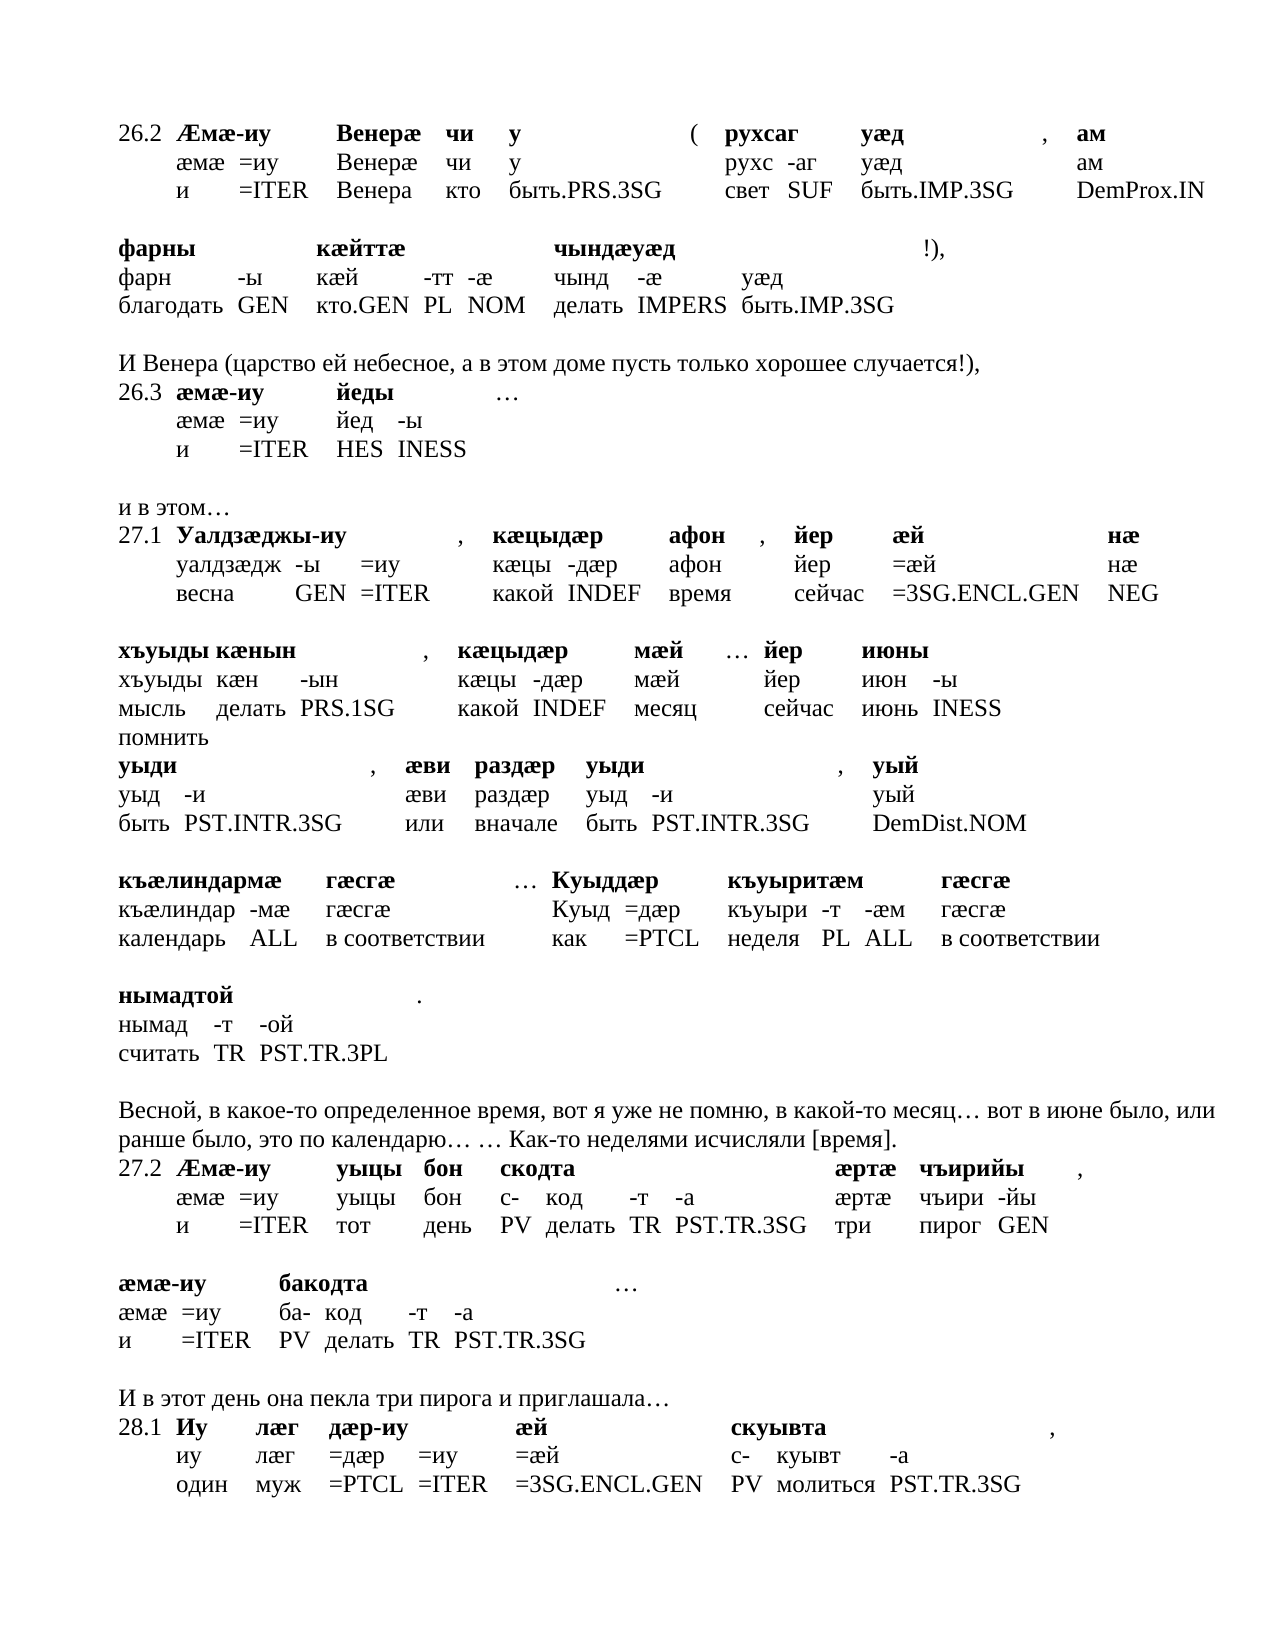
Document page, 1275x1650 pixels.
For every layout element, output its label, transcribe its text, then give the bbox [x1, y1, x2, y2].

text PV [500, 1211, 532, 1239]
text æмæ [176, 406, 225, 434]
text PST.TR.3SG [454, 1326, 586, 1354]
text 26.3 [118, 377, 162, 406]
text помнить [118, 722, 409, 751]
text И Венера (царство ей небесное, а в этом доме пусть только хорошее случается!), [118, 348, 1249, 377]
text PV [731, 1469, 763, 1498]
text ам [1076, 147, 1205, 176]
text TR [629, 1211, 661, 1239]
text кæцы [492, 549, 554, 578]
text ба- [278, 1297, 311, 1326]
text Венера [336, 176, 418, 204]
text мæй [634, 636, 711, 664]
text . [416, 981, 437, 1009]
text =иу [181, 1297, 251, 1326]
text INESS [397, 434, 467, 463]
text SUF [787, 176, 833, 204]
text … [494, 377, 519, 406]
text =PTCL [329, 1469, 404, 1498]
text уый [872, 779, 1027, 808]
text æмæ [176, 147, 225, 176]
text быть [586, 808, 638, 837]
text июнь [861, 693, 918, 722]
text =иу [360, 549, 430, 578]
text -ы [397, 406, 467, 434]
text =ITER [418, 1469, 488, 1498]
text -а [675, 1182, 807, 1211]
text -и [184, 779, 342, 808]
text Æмæ-иу [176, 118, 322, 147]
text мæй [634, 664, 697, 693]
text =дæр [329, 1441, 404, 1469]
text какой [457, 693, 519, 722]
text -ой [259, 1009, 388, 1038]
text фарны [118, 233, 302, 262]
text с- [731, 1441, 763, 1469]
text =æй [892, 549, 1080, 578]
text уыцы [336, 1182, 396, 1211]
text =ITER [239, 434, 308, 463]
text 26.2 [118, 118, 162, 147]
text календарь [118, 923, 236, 952]
text Весной, в какое-то определенное время, вот я уже не помню, в какой-то месяц… вот в июне было, или ранше было, это по календарю… … Как-то неделями исчисляли [время]. [118, 1096, 1249, 1153]
text TR [408, 1326, 440, 1354]
text =иу [239, 147, 308, 176]
text =ITER [239, 176, 308, 204]
text PRS.1SG [300, 693, 395, 722]
text у [509, 118, 676, 147]
text =дæр [624, 894, 699, 923]
text -дæр [567, 549, 641, 578]
text DemDist.NOM [872, 808, 1027, 837]
text в соответствии [941, 923, 1100, 952]
text æй [515, 1412, 717, 1441]
text HES [336, 434, 383, 463]
text йер [794, 521, 878, 549]
text один [176, 1469, 228, 1498]
text уый [872, 751, 1041, 779]
text Иу [176, 1412, 242, 1441]
text -и [651, 779, 810, 808]
text INDEF [567, 578, 641, 607]
text бон [423, 1153, 486, 1182]
text æртæ [834, 1153, 905, 1182]
text , [1049, 1412, 1070, 1441]
text IMPERS [637, 291, 727, 319]
text дæр-иу [329, 1412, 501, 1441]
text ALL [249, 923, 298, 952]
text уалдзæдж [176, 549, 281, 578]
text уыди [586, 751, 824, 779]
text кæй [316, 262, 409, 291]
text чынд [553, 262, 623, 291]
text -ы [295, 549, 346, 578]
text муж [255, 1469, 301, 1498]
text гæсгæ [941, 866, 1114, 894]
text И в этот день она пекла три пирога и приглашала… [118, 1383, 1249, 1412]
text уыд [586, 779, 638, 808]
text чъири [919, 1182, 984, 1211]
text =PTCL [624, 923, 699, 952]
text NOM [467, 291, 526, 319]
text делать [216, 693, 286, 722]
text GEN [998, 1211, 1049, 1239]
text =ITER [181, 1326, 251, 1354]
text бон [423, 1182, 472, 1211]
text , [457, 521, 478, 549]
text лæг [255, 1441, 301, 1469]
text , [837, 751, 858, 779]
text сейчас [763, 693, 834, 722]
text как [552, 923, 611, 952]
text -ы [237, 262, 289, 291]
text ( [690, 118, 711, 147]
text PV [278, 1326, 311, 1354]
text Куыд [552, 894, 611, 923]
text … [614, 1268, 639, 1297]
text быть [118, 808, 170, 837]
text весна [176, 578, 281, 607]
text -а [454, 1297, 586, 1326]
text какой [492, 578, 554, 607]
text бакодта [278, 1268, 600, 1297]
text INESS [932, 693, 1002, 722]
text делать [546, 1211, 615, 1239]
text кæцыдæр [457, 636, 620, 664]
text кæцы [457, 664, 519, 693]
text -а [889, 1441, 1021, 1469]
text скодта [500, 1153, 821, 1182]
text йер [763, 664, 834, 693]
text 27.2 [118, 1153, 162, 1182]
text PST.TR.3PL [259, 1038, 388, 1067]
text нæ [1107, 549, 1159, 578]
text , [423, 636, 444, 664]
text раздæр [474, 751, 572, 779]
text рухс [724, 147, 773, 176]
text -т [821, 894, 851, 923]
text INDEF [533, 693, 606, 722]
text и [176, 1211, 225, 1239]
text уæд [861, 147, 1014, 176]
text у [509, 147, 662, 176]
text NEG [1107, 578, 1159, 607]
text и [176, 176, 225, 204]
text раздæр [474, 779, 558, 808]
text июн [861, 664, 918, 693]
text чындæуæд [553, 233, 908, 262]
text йеды [336, 377, 481, 406]
text æви [405, 779, 447, 808]
text уыди [118, 751, 356, 779]
text сейчас [794, 578, 864, 607]
text неделя [727, 923, 808, 952]
text свет [724, 176, 773, 204]
text кто.GEN [316, 291, 409, 319]
text -т [213, 1009, 245, 1038]
text æмæ-иу [176, 377, 322, 406]
text хъуыды кæнын [118, 636, 409, 664]
text æй [892, 521, 1094, 549]
text -мæ [249, 894, 298, 923]
text мысль [118, 693, 202, 722]
text PL [821, 923, 851, 952]
text къуыри [727, 894, 808, 923]
text Уалдзæджы-иу [176, 521, 444, 549]
text æмæ [176, 1182, 225, 1211]
text æмæ [118, 1297, 167, 1326]
text гæсгæ [326, 866, 499, 894]
text , [370, 751, 391, 779]
text йед [336, 406, 383, 434]
text PST.TR.3SG [889, 1469, 1021, 1498]
text быть.IMP.3SG [741, 291, 894, 319]
text ам [1076, 118, 1219, 147]
text DemProx.IN [1076, 176, 1205, 204]
text пирог [919, 1211, 984, 1239]
text делать [324, 1326, 394, 1354]
text -йы [998, 1182, 1049, 1211]
text … [724, 636, 750, 664]
text рухсаг [724, 118, 847, 147]
text или [405, 808, 447, 837]
text =3SG.ENCL.GEN [515, 1469, 703, 1498]
text нымадтой [118, 981, 402, 1009]
text 28.1 [118, 1412, 162, 1441]
text æви [405, 751, 461, 779]
text йер [763, 636, 848, 664]
text PL [423, 291, 454, 319]
text -æм [864, 894, 913, 923]
text кæцыдæр [492, 521, 655, 549]
text быть.IMP.3SG [861, 176, 1014, 204]
text йер [794, 549, 864, 578]
text код [546, 1182, 615, 1211]
text и в этом… [118, 492, 1249, 521]
text PST.INTR.3SG [651, 808, 810, 837]
text =иу [239, 406, 308, 434]
text с- [500, 1182, 532, 1211]
text время [669, 578, 732, 607]
text 27.1 [118, 521, 162, 549]
text июны [861, 636, 1016, 664]
text кто [445, 176, 481, 204]
text -аг [787, 147, 833, 176]
text Æмæ-иу [176, 1153, 322, 1182]
text -ын [300, 664, 395, 693]
text и [118, 1326, 167, 1354]
text и [176, 434, 225, 463]
text чъирийы [919, 1153, 1063, 1182]
text къæлиндар [118, 894, 236, 923]
text ALL [864, 923, 913, 952]
text -æ [467, 262, 526, 291]
text æмæ-иу [118, 1268, 265, 1297]
text PST.INTR.3SG [184, 808, 342, 837]
text уæд [861, 118, 1028, 147]
text =ITER [239, 1211, 308, 1239]
text гæсгæ [941, 894, 1100, 923]
text -æ [637, 262, 727, 291]
text тот [336, 1211, 396, 1239]
text нæ [1107, 521, 1173, 549]
text =иу [418, 1441, 488, 1469]
text нымад [118, 1009, 199, 1038]
text скуывта [731, 1412, 1035, 1441]
text чи [445, 147, 481, 176]
text Венерæ [336, 147, 418, 176]
text -дæр [533, 664, 606, 693]
text афон [669, 521, 745, 549]
text -т [408, 1297, 440, 1326]
text -тт [423, 262, 454, 291]
text код [324, 1297, 394, 1326]
text лæг [255, 1412, 315, 1441]
text TR [213, 1038, 245, 1067]
text хъуыды [118, 664, 202, 693]
text =æй [515, 1441, 703, 1469]
text , [1042, 118, 1063, 147]
text иу [176, 1441, 228, 1469]
text уæд [741, 262, 894, 291]
text -т [629, 1182, 661, 1211]
text вначале [474, 808, 558, 837]
text гæсгæ [326, 894, 485, 923]
text къуыритæм [727, 866, 927, 894]
text три [834, 1211, 891, 1239]
text делать [553, 291, 623, 319]
text Венерæ [336, 118, 432, 147]
text быть.PRS.3SG [509, 176, 662, 204]
text -ы [932, 664, 1002, 693]
text кæн [216, 664, 286, 693]
text уыд [118, 779, 170, 808]
text Куыддæр [552, 866, 713, 894]
text день [423, 1211, 472, 1239]
text молиться [776, 1469, 876, 1498]
text =ITER [360, 578, 430, 607]
text , [759, 521, 780, 549]
text =3SG.ENCL.GEN [892, 578, 1080, 607]
text =иу [239, 1182, 308, 1211]
text GEN [237, 291, 289, 319]
text PST.TR.3SG [675, 1211, 807, 1239]
text GEN [295, 578, 346, 607]
text къæлиндармæ [118, 866, 312, 894]
text !), [922, 233, 945, 262]
text месяц [634, 693, 697, 722]
text благодать [118, 291, 223, 319]
text … [513, 866, 538, 894]
text кæйттæ [316, 233, 540, 262]
text афон [669, 549, 732, 578]
text считать [118, 1038, 199, 1067]
text æртæ [834, 1182, 891, 1211]
text фарн [118, 262, 223, 291]
text , [1077, 1153, 1098, 1182]
text чи [445, 118, 495, 147]
text куывт [776, 1441, 876, 1469]
text уыцы [336, 1153, 409, 1182]
text в соответствии [326, 923, 485, 952]
